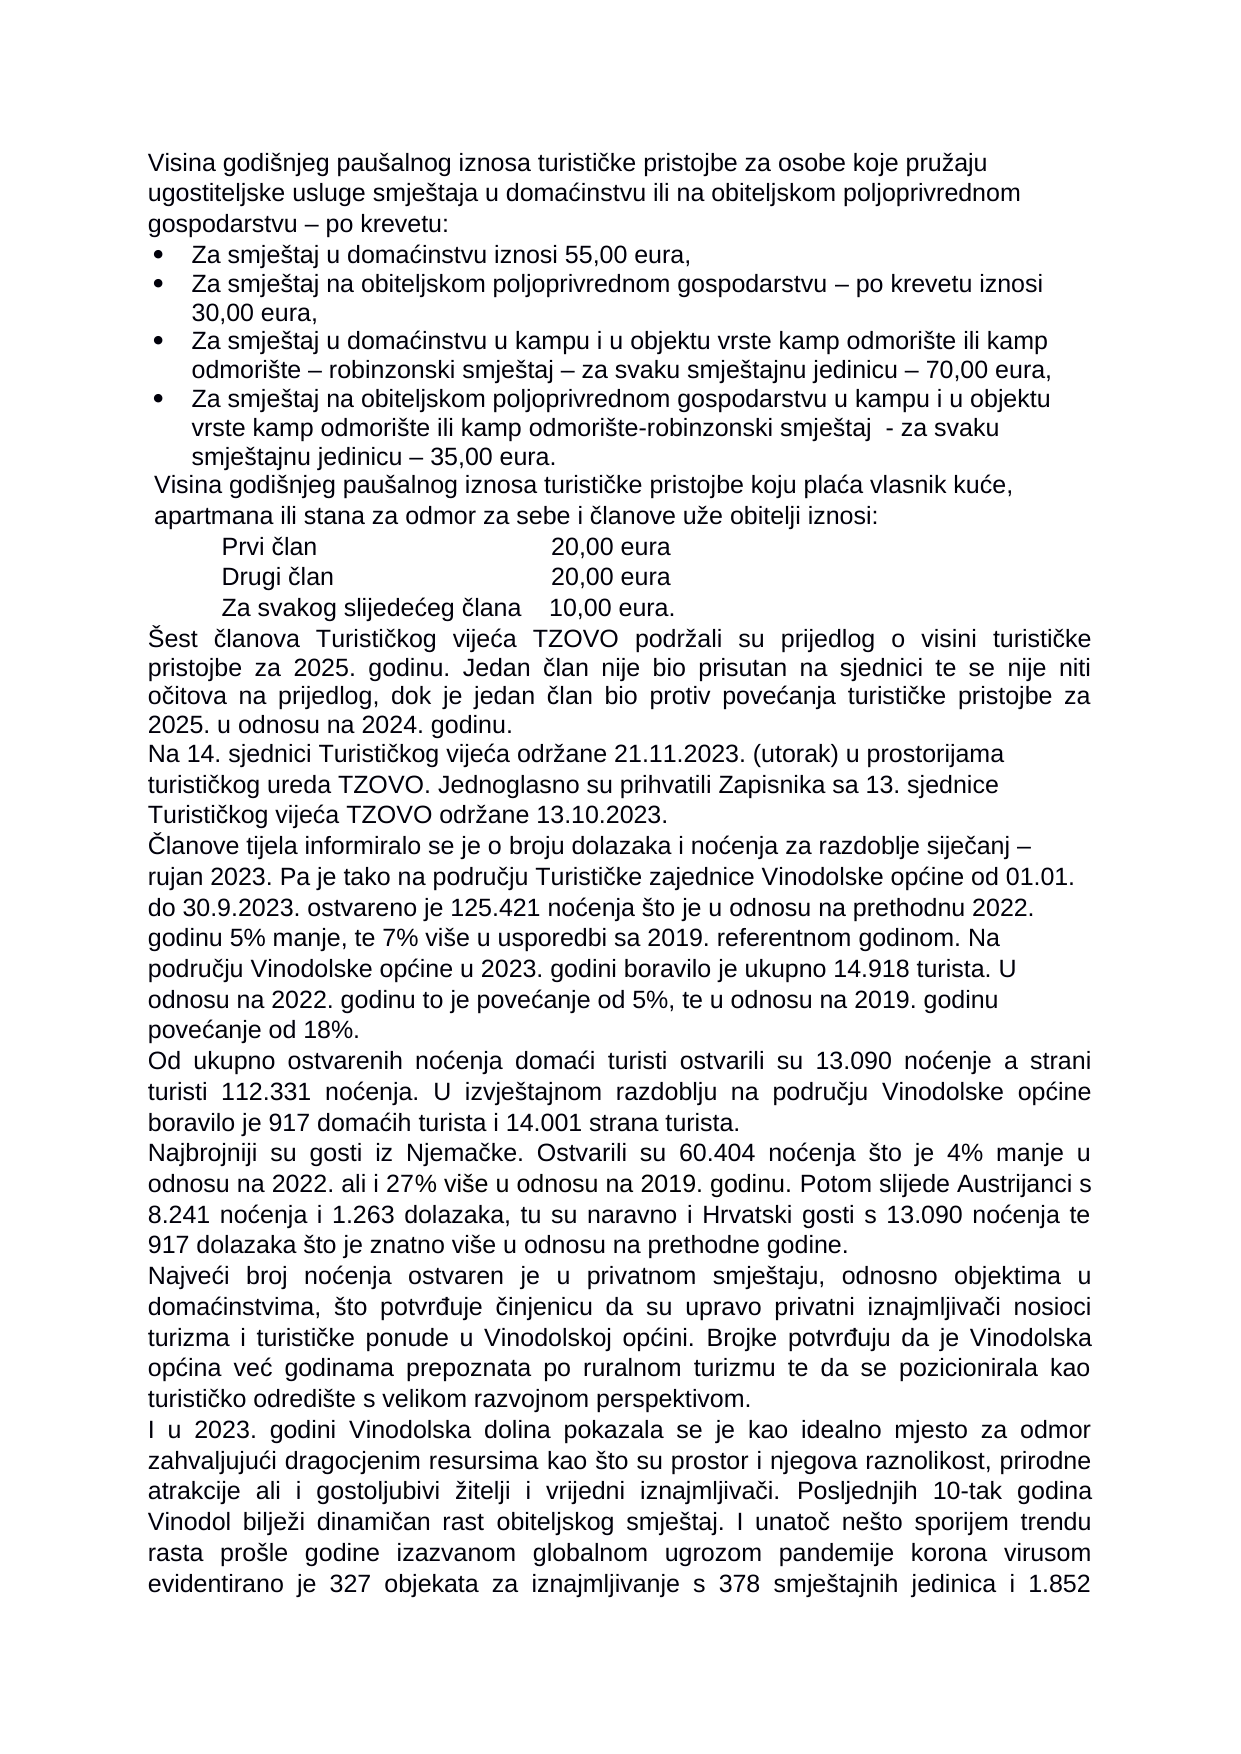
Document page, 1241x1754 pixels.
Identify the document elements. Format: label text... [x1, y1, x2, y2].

text Najveći broj noćenja ostvaren je u privatnom smještaju, odnosno objektima u domaćinstvima, što potvrđuje činjenicu da su upravo privatni iznajmljivači nosioci turizma i turističke ponude u Vinodolskoj općini. Brojke potvrđuju da je Vinodolska općina već godinama prepoznata po ruralnom turizmu te da se pozicionirala kao turističko odredište s velikom razvojnom perspektivom. [148, 1261, 1093, 1413]
text I u 2023. godini Vinodolska dolina pokazala se je kao idealno mjesto za odmor zahvaljujući dragocjenim resursima kao što su prostor i njegova raznolikost, prirodne atrakcije ali i gostoljubivi žitelji i vrijedni iznajmljivači. Posljednjih 10-tak godina Vinodol bilježi dinamičan rast obiteljskog smještaj. I unatoč nešto sporijem trendu rasta prošle godine izazvanom globalnom ugrozom pandemije korona virusom evidentirano je 327 objekata za iznajmljivanje s 378 smještajnih jedinica i 1.852 [148, 1415, 1093, 1597]
text Visina godišnjeg paušalnog iznosa turističke pristojbe koju plaća vlasnik kuće, apartmana ili stana za odmor za sebe i članove uže obitelji iznosi: [154, 470, 1093, 530]
text Od ukupno ostvarenih noćenja domaći turisti ostvarili su 13.090 noćenje a strani turisti 112.331 noćenja. U izvještajnom razdoblju na području Vinodolske općine boravilo je 917 domaćih turista i 14.001 strana turista. [148, 1046, 1093, 1136]
list Za smještaj na obiteljskom poljoprivrednom gospodarstvu – po krevetu iznosi 30,00 eura, [154, 269, 1093, 326]
text Najbrojniji su gosti iz Njemačke. Ostvarili su 60.404 noćenja što je 4% manje u odnosu na 2022. ali i 27% više u odnosu na 2019. godinu. Potom slijede Austrijanci s 8.241 noćenja i 1.263 dolazaka, tu su naravno i Hrvatski gosti s 13.090 noćenja te 917 dolazaka što je znatno više u odnosu na prethodne godine. [148, 1138, 1093, 1259]
text Na 14. sjednici Turističkog vijeća održane 21.11.2023. (utorak) u prostorijama turističkog ureda TZOVO. Jednoglasno su prihvatili Zapisnika sa 13. sjednice Turističkog vijeća TZOVO održane 13.10.2023. [148, 739, 1093, 829]
list Za smještaj u domaćinstvu u kampu i u objektu vrste kamp odmorište ili kamp odmorište – robinzonski smještaj – za svaku smještajnu jedinicu – 70,00 eura, [154, 326, 1093, 384]
text Drugi član 20,00 eura [221, 562, 1093, 591]
text Visina godišnjeg paušalnog iznosa turističke pristojbe za osobe koje pružaju ugostiteljske usluge smještaja u domaćinstvu ili na obiteljskom poljoprivrednom gospodarstvu – po krevetu: [148, 148, 1093, 238]
list Šest članova Turističkog vijeća TZOVO podržali su prijedlog o visini turističke pristojbe za 2025. godinu. Jedan član nije bio prisutan na sjednici te se nije niti očitova na prijedlog, dok je jedan član bio protiv povećanja turističke pristojbe za 2025. u odnosu na 2024. godinu. [148, 624, 1093, 739]
list Za smještaj u domaćinstvu iznosi 55,00 eura, [154, 240, 1093, 269]
text Članove tijela informiralo se je o broju dolazaka i noćenja za razdoblje siječanj – rujan 2023. Pa je tako na području Turističke zajednice Vinodolske općine od 01.01. do 30.9.2023. ostvareno je 125.421 noćenja što je u odnosu na prethodnu 2022. godinu 5% manje, te 7% više u usporedbi sa 2019. referentnom godinom. Na području Vinodolske općine u 2023. godini boravilo je ukupno 14.918 turista. U odnosu na 2022. godinu to je povećanje od 5%, te u odnosu na 2019. godinu povećanje od 18%. [148, 831, 1093, 1044]
list Za smještaj na obiteljskom poljoprivrednom gospodarstvu u kampu i u objektu vrste kamp odmorište ili kamp odmorište-robinzonski smještaj - za svaku smještajnu jedinicu – 35,00 eura. [154, 384, 1093, 470]
text Prvi član 20,00 eura [221, 532, 1093, 560]
text Za svakog slijedećeg člana 10,00 eura. [221, 593, 1093, 622]
